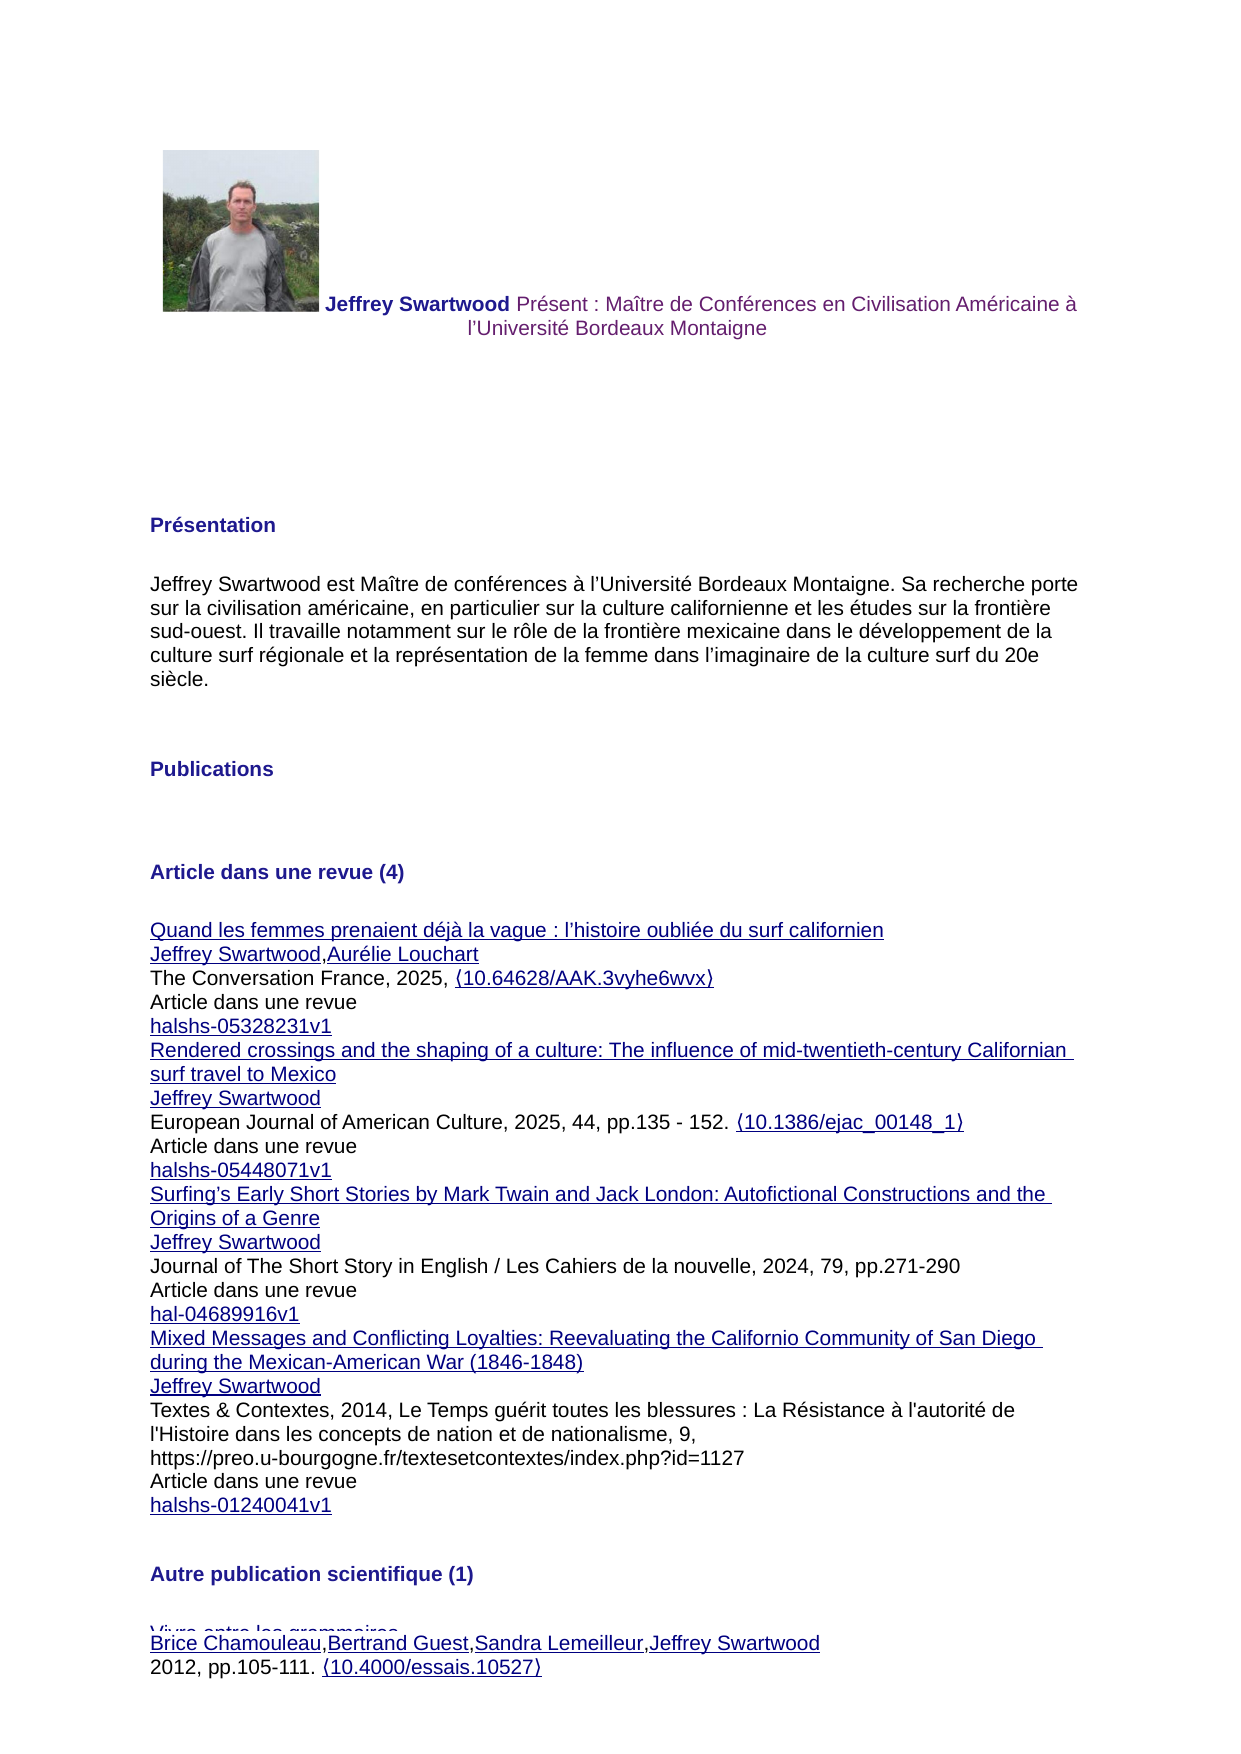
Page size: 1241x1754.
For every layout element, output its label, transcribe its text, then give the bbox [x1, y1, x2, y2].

text Jeffrey Swartwood est Maître de conférences à l’Université Bordeaux Montaigne. Sa recherche porte sur la civilisation américaine, en particulier sur la culture californienne et les études sur la frontière sud-ouest. Il travaille notamment sur le rôle de la frontière mexicaine dans le développement de la culture surf régionale et la représentation de la femme dans l’imaginaire de la culture surf du 20e siècle. [150, 571, 1090, 691]
subtitle Présentation [150, 513, 1090, 537]
table_cell Surfing’s Early Short Stories by Mark Twain and Jack London: Autofictional Constructions and the Origins of a Genre Jeffrey Swartwood Journal of The Short Story in English / Les Cahiers de la nouvelle, 2024, 79, pp.271-290 Article dans une revue hal-04689916v1 [150, 1182, 1090, 1326]
subtitle Publications [150, 757, 1090, 781]
table_cell Mixed Messages and Conflicting Loyalties: Reevaluating the Californio Community of San Diego during the Mexican-American War (1846-1848) Jeffrey Swartwood Textes & Contextes, 2014, Le Temps guérit toutes les blessures : La Résistance à l'autorité de l'Histoire dans les concepts de nation et de nationalisme, 9, https://preo.u-bourgogne.fr/textesetcontextes/index.php?id=1127 Article dans une revue halshs-01240041v1 [150, 1326, 1090, 1517]
picture [162, 150, 320, 312]
subtitle Jeffrey Swartwood Présent : Maître de Conférences en Civilisation Américaine à l’Université Bordeaux Montaigne [150, 150, 1090, 340]
table_cell Rendered crossings and the shaping of a culture: The influence of mid-twentieth-century Californian surf travel to Mexico Jeffrey Swartwood European Journal of American Culture, 2025, 44, pp.135 - 152. ⟨10.1386/ejac_00148_1⟩ Article dans une revue halshs-05448071v1 [150, 1038, 1090, 1182]
subtitle Article dans une revue (4) [150, 860, 1090, 884]
table_header Quand les femmes prenaient déjà la vague : l’histoire oubliée du surf californien Jeffrey Swartwood,Aurélie Louchart The Conversation France, 2025, ⟨10.64628/AAK.3vyhe6wvx⟩ Article dans une revue halshs-05328231v1 [150, 918, 1090, 1038]
table_header Vivre entre les grammaires Brice Chamouleau,Bertrand Guest,Sandra Lemeilleur,Jeffrey Swartwood 2012, pp.105-111. ⟨10.4000/essais.10527⟩ [150, 1620, 1090, 1679]
subtitle Autre publication scientifique (1) [150, 1562, 1090, 1586]
